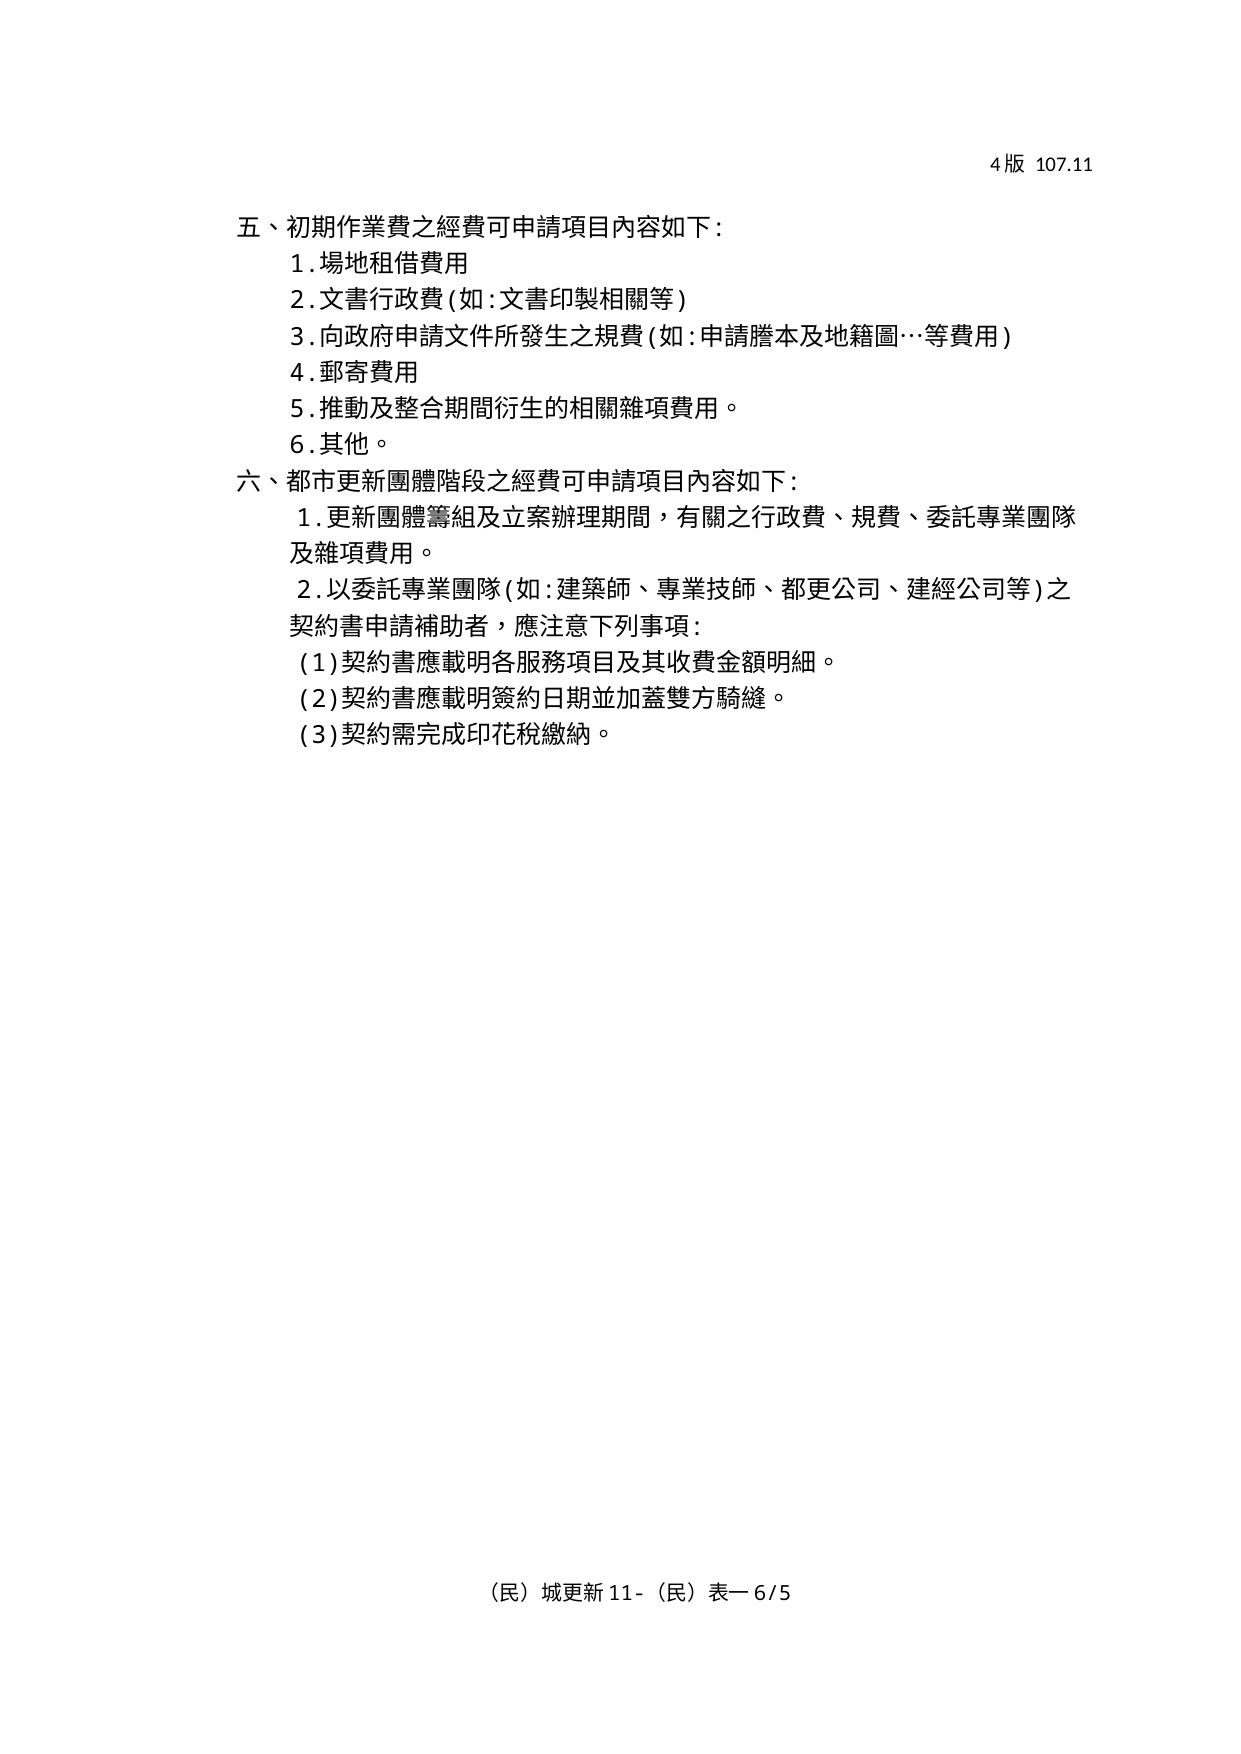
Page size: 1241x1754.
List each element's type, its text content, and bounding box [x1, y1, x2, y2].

text (3)契約需完成印花稅繳納。 [236, 715, 1093, 751]
text (1)契約書應載明各服務項目及其收費金額明細。 [236, 642, 1093, 678]
text 六、都市更新團體階段之經費可申請項目內容如下: [236, 461, 1093, 497]
text 1.更新團體籌組及立案辦理期間，有關之行政費、規費、委託專業團隊及雜項費用。 [236, 497, 1093, 570]
text 2.以委託專業團隊(如:建築師、專業技師、都更公司、建經公司等)之契約書申請補助者，應注意下列事項: [236, 570, 1093, 642]
text 五、初期作業費之經費可申請項目內容如下: 1.場地租借費用 2.文書行政費(如:文書印製相關等) 3.向政府申請文件所發生之規費(如:申請謄本及地籍圖…等費用) 4.郵寄費用 5.推動及整合期間衍生的相關雜項費用。 6.其他。 [236, 207, 1093, 461]
text (2)契約書應載明簽約日期並加蓋雙方騎縫。 [236, 678, 1093, 715]
